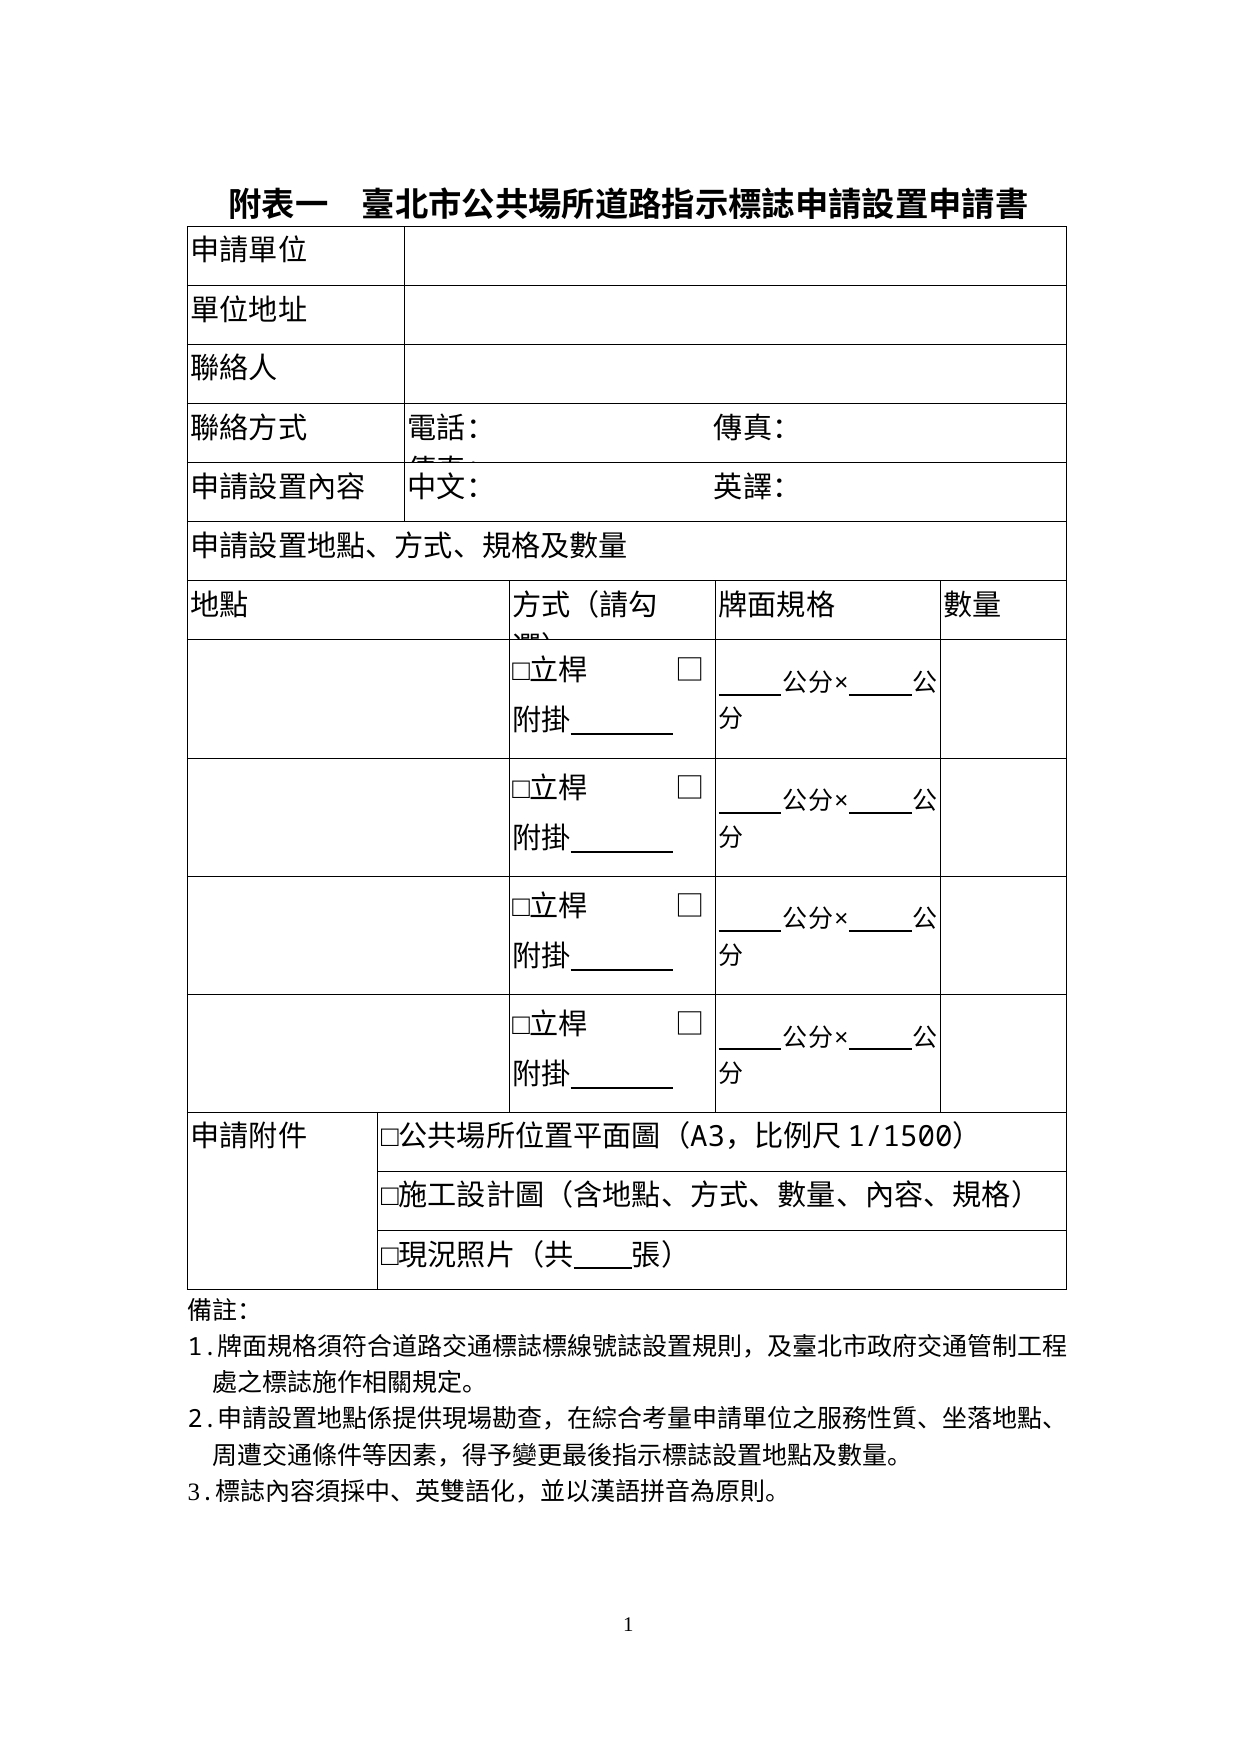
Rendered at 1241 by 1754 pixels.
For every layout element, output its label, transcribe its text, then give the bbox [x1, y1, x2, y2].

table_cell [405, 345, 1066, 403]
table_cell 公分× 公分 [716, 877, 940, 994]
table_header 申請單位 [188, 227, 404, 285]
table_cell 聯絡方式 [188, 404, 404, 462]
table_cell 牌面規格 [716, 581, 940, 639]
table_cell □現況照片（共 張） [378, 1231, 1066, 1289]
table_cell 單位地址 [188, 286, 404, 344]
text 附表一 臺北市公共場所道路指示標誌申請設置申請書 [187, 178, 1069, 226]
table_cell 方式（請勾選） [510, 581, 715, 639]
table_cell 中文： 英譯： [405, 463, 1066, 521]
table_cell [188, 877, 509, 994]
table_cell [941, 995, 1066, 1112]
table_cell 申請附件 [188, 1113, 377, 1289]
table_cell □施工設計圖（含地點、方式、數量、內容、規格） [378, 1172, 1066, 1230]
table_cell [188, 759, 509, 876]
text 3.標誌內容須採中、英雙語化，並以漢語拼音為原則。 [187, 1471, 1069, 1508]
table_cell [941, 640, 1066, 757]
table_cell □公共場所位置平面圖（A3，比例尺1/1500） [378, 1113, 1066, 1171]
table_cell [188, 640, 509, 757]
table_cell □立桿 □附掛 [510, 877, 715, 994]
table_header [405, 227, 1066, 285]
table_cell 聯絡人 [188, 345, 404, 403]
text 1.牌面規格須符合道路交通標誌標線號誌設置規則，及臺北市政府交通管制工程處之標誌施作相關規定。 [187, 1326, 1069, 1399]
table_cell □立桿 □附掛 [510, 759, 715, 876]
table_cell [405, 286, 1066, 344]
table_cell □立桿 □附掛 [510, 640, 715, 757]
table_cell 電話： 傳真： 傳真： E-mail： [405, 404, 1066, 462]
table_cell 申請設置內容 [188, 463, 404, 521]
table_cell 數量 [941, 581, 1066, 639]
table_cell 地點 [188, 581, 509, 639]
text 2.申請設置地點係提供現場勘查，在綜合考量申請單位之服務性質、坐落地點、周遭交通條件等因素，得予變更最後指示標誌設置地點及數量。 [187, 1399, 1069, 1471]
table_cell 申請設置地點、方式、規格及數量 [188, 522, 1066, 580]
table_cell [188, 995, 509, 1112]
table_cell [941, 759, 1066, 876]
table_cell 公分× 公分 [716, 995, 940, 1112]
table_cell □立桿 □附掛 [510, 995, 715, 1112]
text 備註： [187, 1290, 1069, 1326]
table_cell 公分× 公分 [716, 759, 940, 876]
table_cell 公分× 公分 [716, 640, 940, 757]
table_cell [941, 877, 1066, 994]
